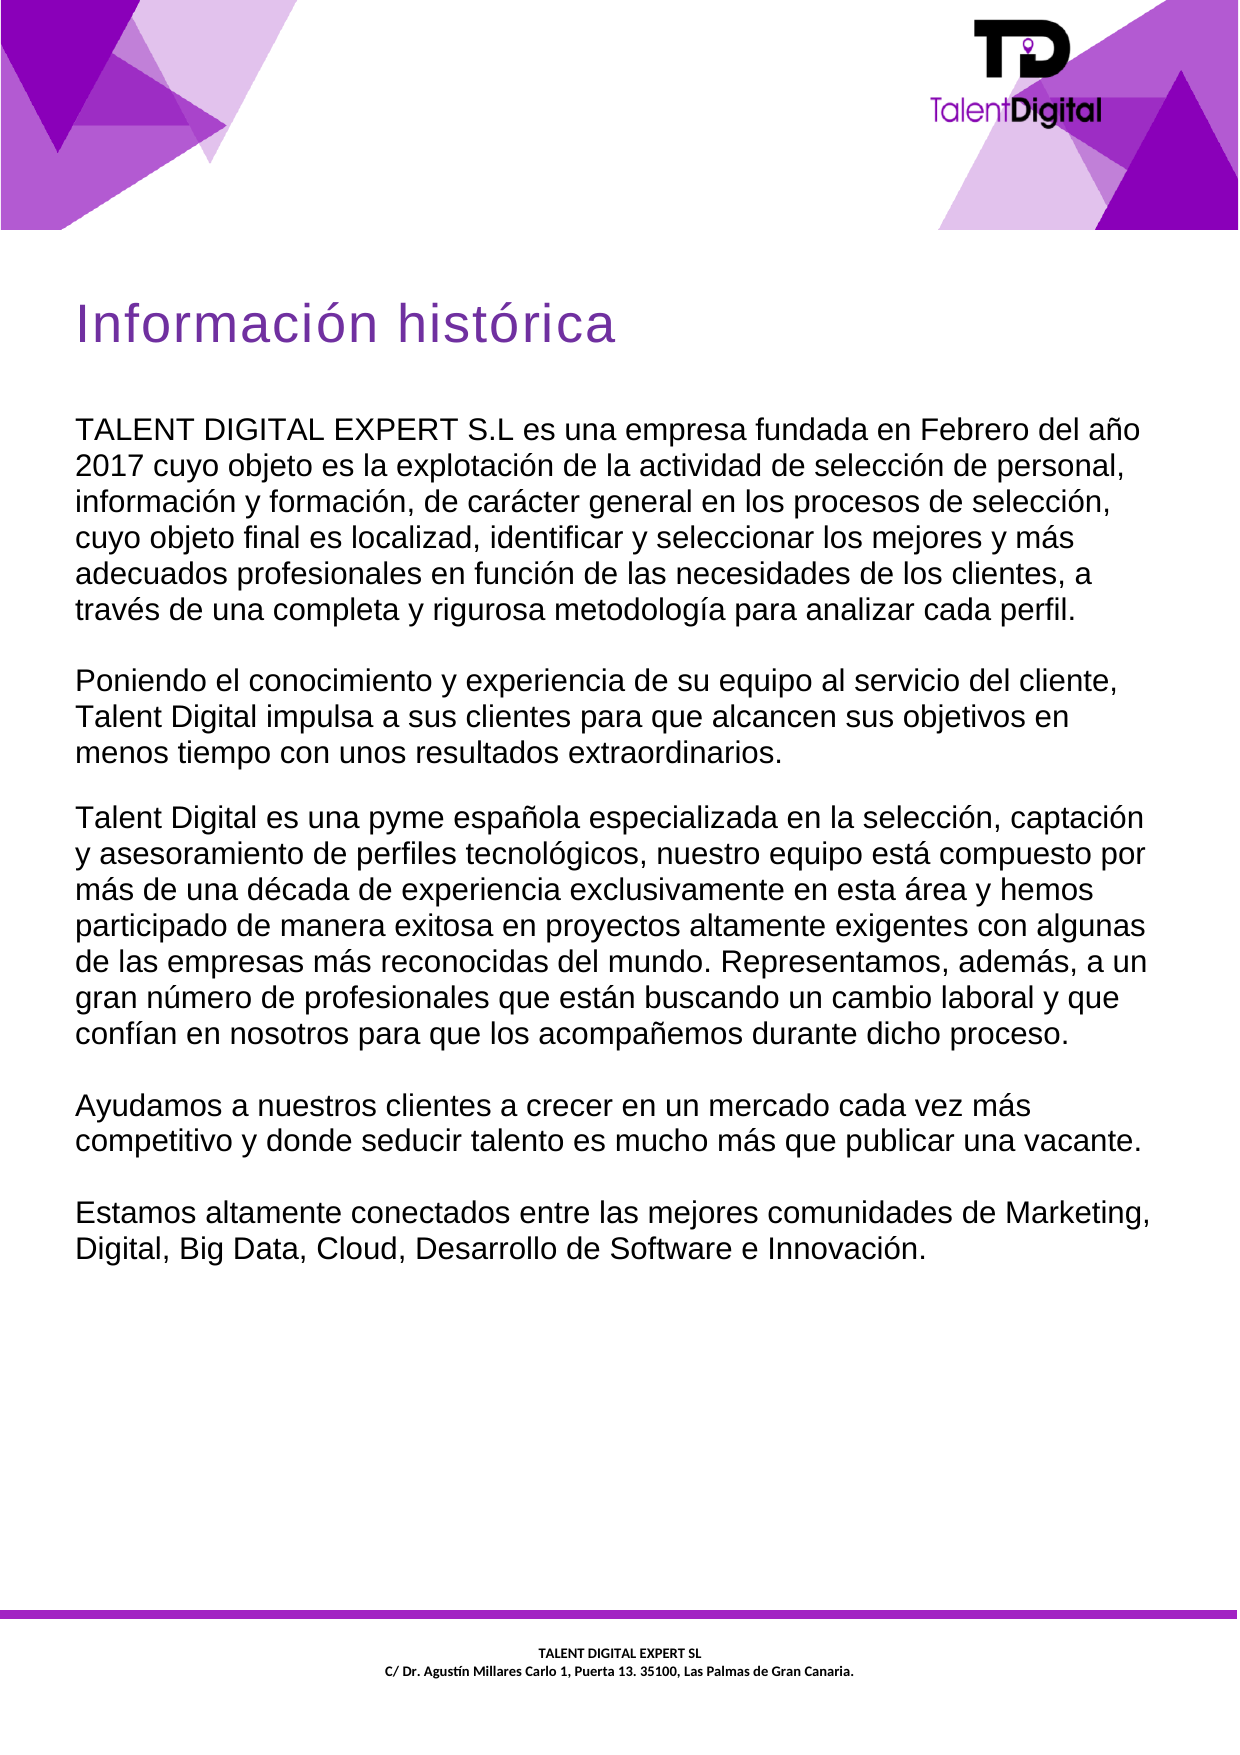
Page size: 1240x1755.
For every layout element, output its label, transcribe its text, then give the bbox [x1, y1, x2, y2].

text Talent Digital es una pyme española especializada en la selección, captación y asesoramiento de perfiles tecnológicos, nuestro equipo está compuesto por más de una década de experiencia exclusivamente en esta área y hemos participado de manera exitosa en proyectos altamente exigentes con algunas de las empresas más reconocidas del mundo. Representamos, además, a un gran número de profesionales que están buscando un cambio laboral y que confían en nosotros para que los acompañemos durante dicho proceso. [75, 770, 1164, 1051]
text Poniendo el conocimiento y experiencia de su equipo al servicio del cliente, Talent Digital impulsa a sus clientes para que alcancen sus objetivos en menos tiempo con unos resultados extraordinarios. [75, 662, 1164, 770]
text Estamos altamente conectados entre las mejores comunidades de Marketing, Digital, Big Data, Cloud, Desarrollo de Software e Innovación. [75, 1194, 1164, 1266]
text TALENT DIGITAL EXPERT S.L es una empresa fundada en Febrero del año 2017 cuyo objeto es la explotación de la actividad de selección de personal, información y formación, de carácter general en los procesos de selección, cuyo objeto final es localizad, identificar y seleccionar los mejores y más adecuados profesionales en función de las necesidades de los clientes, a través de una completa y rigurosa metodología para analizar cada perfil. [75, 382, 1164, 627]
text Información histórica [75, 230, 1164, 353]
text Ayudamos a nuestros clientes a crecer en un mercado cada vez más competitivo y donde seducir talento es mucho más que publicar una vacante. [75, 1087, 1164, 1158]
